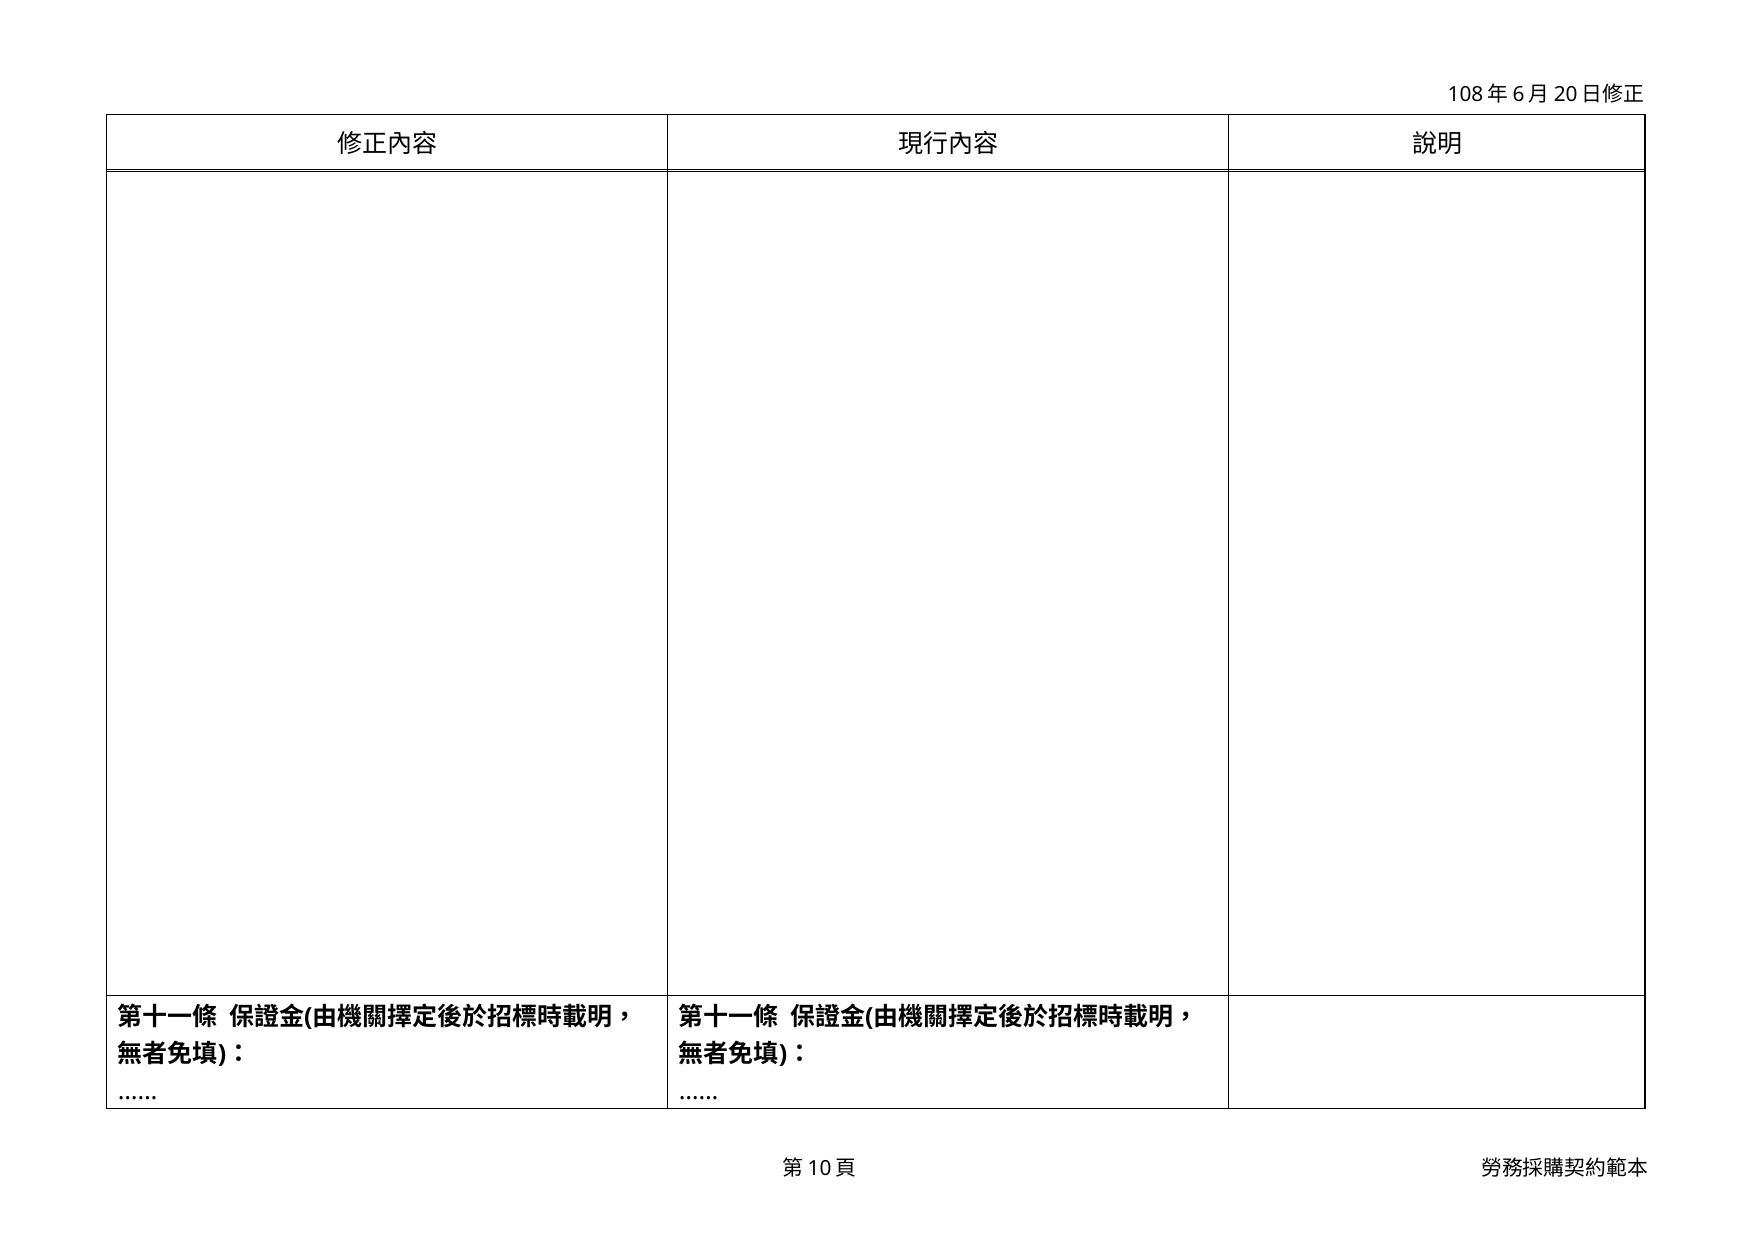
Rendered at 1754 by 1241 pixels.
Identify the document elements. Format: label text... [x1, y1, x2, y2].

table_cell [668, 172, 1228, 995]
table_cell [1229, 996, 1644, 1108]
table_header 修正內容 [107, 115, 667, 169]
table_cell 第十一條 保證金(由機關擇定後於招標時載明，無者免填)： …… [107, 996, 667, 1108]
table_header 現行內容 [668, 115, 1228, 169]
table_header 說明 [1229, 115, 1644, 169]
table_cell [107, 172, 667, 995]
table_cell 依本會108年1月29日「研商加強政府採購勞務承攬案件之勞動條件保障相關事宜會議紀錄」結論，參考勞動派遣採購契約範本第9條第1款，增列第16款第1目關於派駐勞工勞動契約約定。以下目次遞移。 第16款第2目移列第3目，並依本會108年1月29日「研商加強政府採購勞務承攬案件之勞動條件保障相關事宜會議紀錄」結論，第1子目由選項條款改列約定條款。另依內政部108年1月31日台內團字第1080280252號函建議，修正第3子目。 3.第3目第4子目增列「消除對婦女一切形式歧視公約施行法」。 4.第16款第4目移列第5目，並依本會108年1月29日「研商加強政府採購勞務承攬案件之勞動條件保障相關事宜會議紀錄」結論修正。 5.第16款第5目移列第6目，並配合第16款第1目及第3目第1子目修正。 6.參考勞動派遣採購契約範本第9條第20款請假代理約定，增訂第16款第10目關於派駐勞工之請假代理約定。 依內政部108年1月31日台內團字第1080280252號函建議，增訂第17款合作社社員權益保障條款。 4.原第17款至第19款遞移為第18款至第20款，內容未修正。 [1229, 172, 1644, 995]
table_cell 第十一條 保證金(由機關擇定後於招標時載明，無者免填)： …… [668, 996, 1228, 1108]
